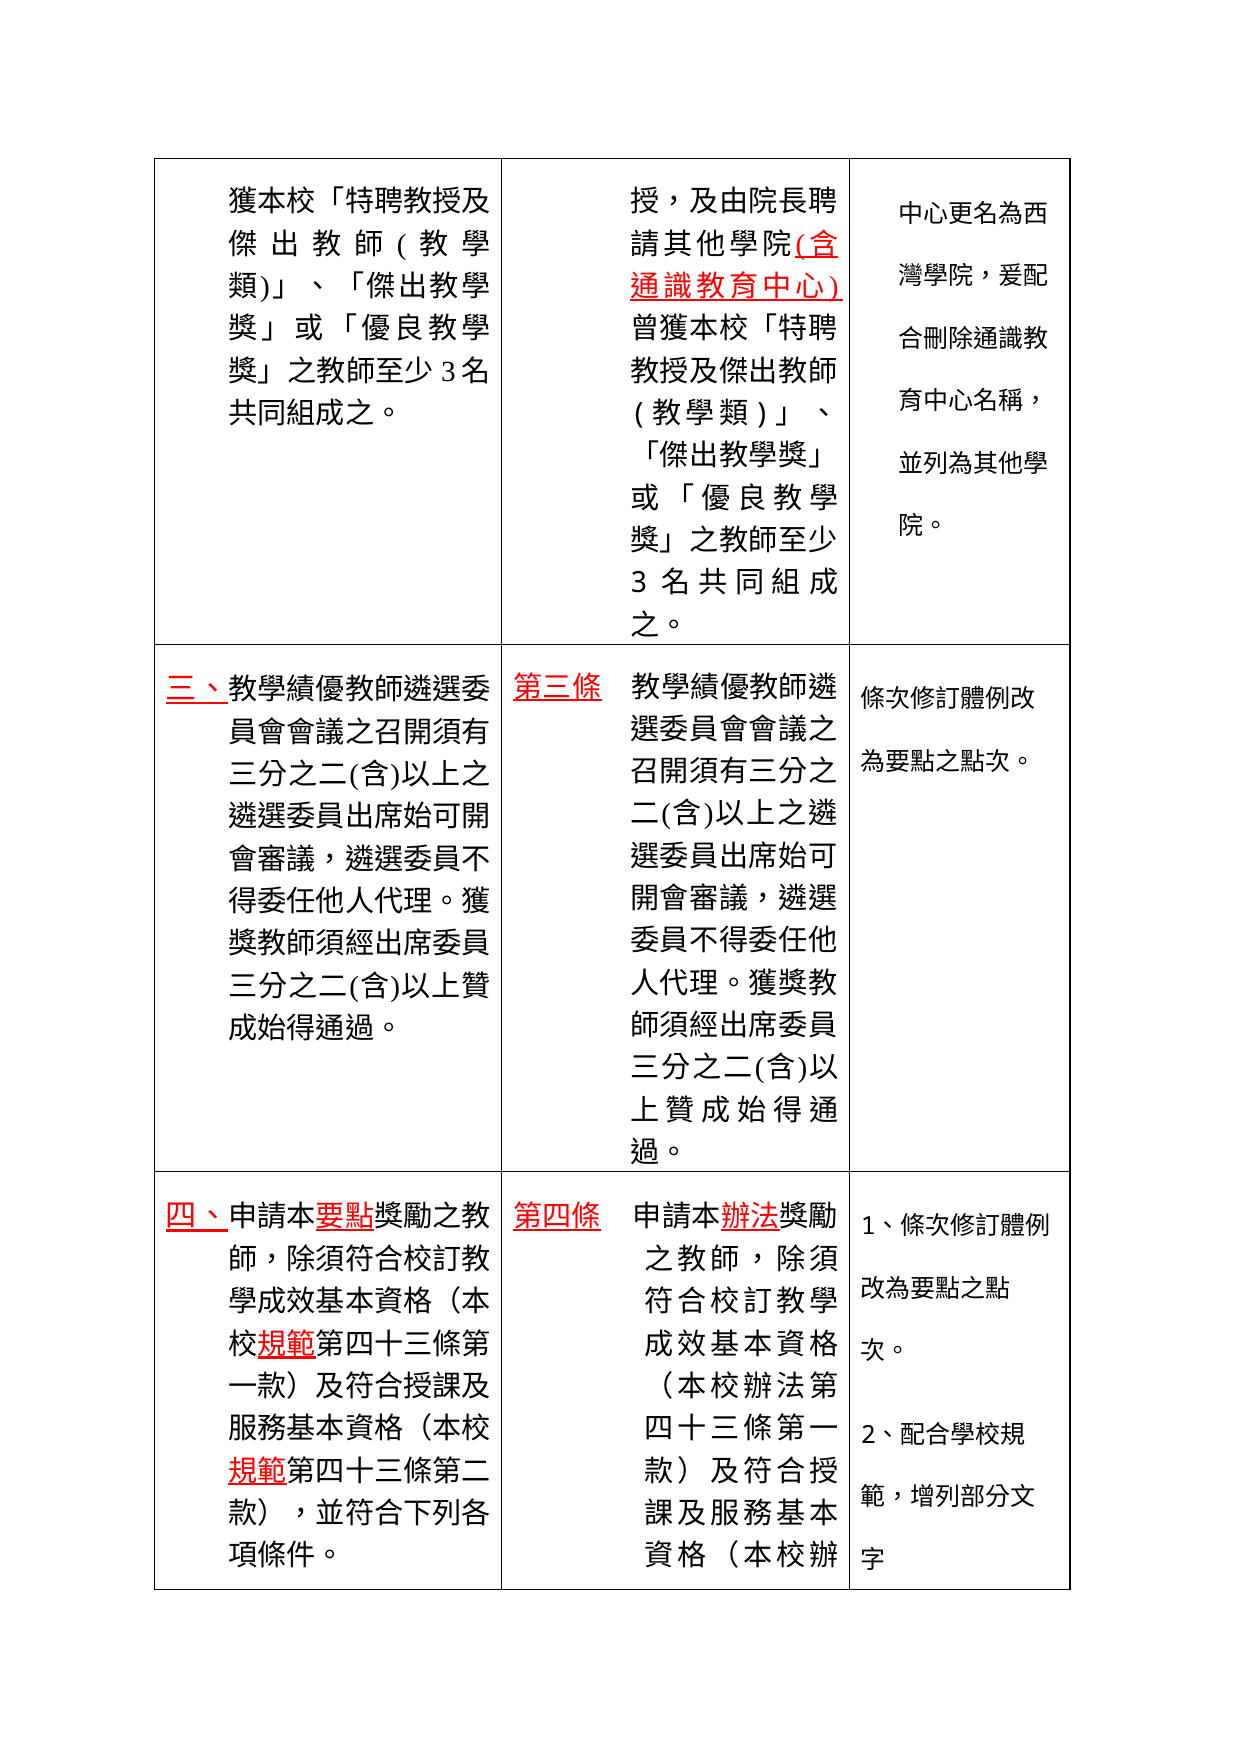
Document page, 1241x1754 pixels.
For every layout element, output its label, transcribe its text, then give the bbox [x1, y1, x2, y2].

table_cell 第三條 教學績優教師遴選委員會會議之召開須有三分之二(含)以上之遴選委員出席始可開會審議，遴選委員不得委任他人代理。獲獎教師須經出席委員三分之二(含)以上贊成始得通過。 [502, 645, 849, 1171]
table_cell 條次修訂體例改為要點之點次。 [850, 645, 1069, 1171]
table_cell 授，及由院長聘請其他學院(含通識教育中心)曾獲本校「特聘教授及傑出教師(教學類)」、「傑出教學獎」或「優良教學獎」之教師至少3名共同組成之。 [502, 159, 849, 643]
table_cell 第四條 申請本辦法獎勵之教師，除須符合校訂教學成效基本資格（本校辦法第四十三條第一款）及符合授課及服務基本資格（本校辦 [502, 1172, 849, 1588]
table_cell 四、申請本要點獎勵之教師，除須符合校訂教學成效基本資格（本校規範第四十三條第一款）及符合授課及服務基本資格（本校規範第四十三條第二款），並符合下列各項條件。 [155, 1172, 501, 1588]
table_cell 1、條次修訂體例改為要點之點次。 2、配合學校規範，增列部分文字 [850, 1172, 1069, 1588]
table_cell 條次修訂體例改為要點之點次。 通識教育中心更名為西灣學院，爰配合刪除通識教育中心名稱，並列為其他學院。 [850, 159, 1069, 643]
table_cell 三、教學績優教師遴選委員會會議之召開須有三分之二(含)以上之遴選委員出席始可開會審議，遴選委員不得委任他人代理。獲獎教師須經出席委員三分之二(含)以上贊成始得通過。 [155, 645, 501, 1171]
table_cell 獲本校「特聘教授及傑出教師(教學類)」、「傑出教學獎」或「優良教學獎」之教師至少3名共同組成之。 [155, 159, 501, 643]
